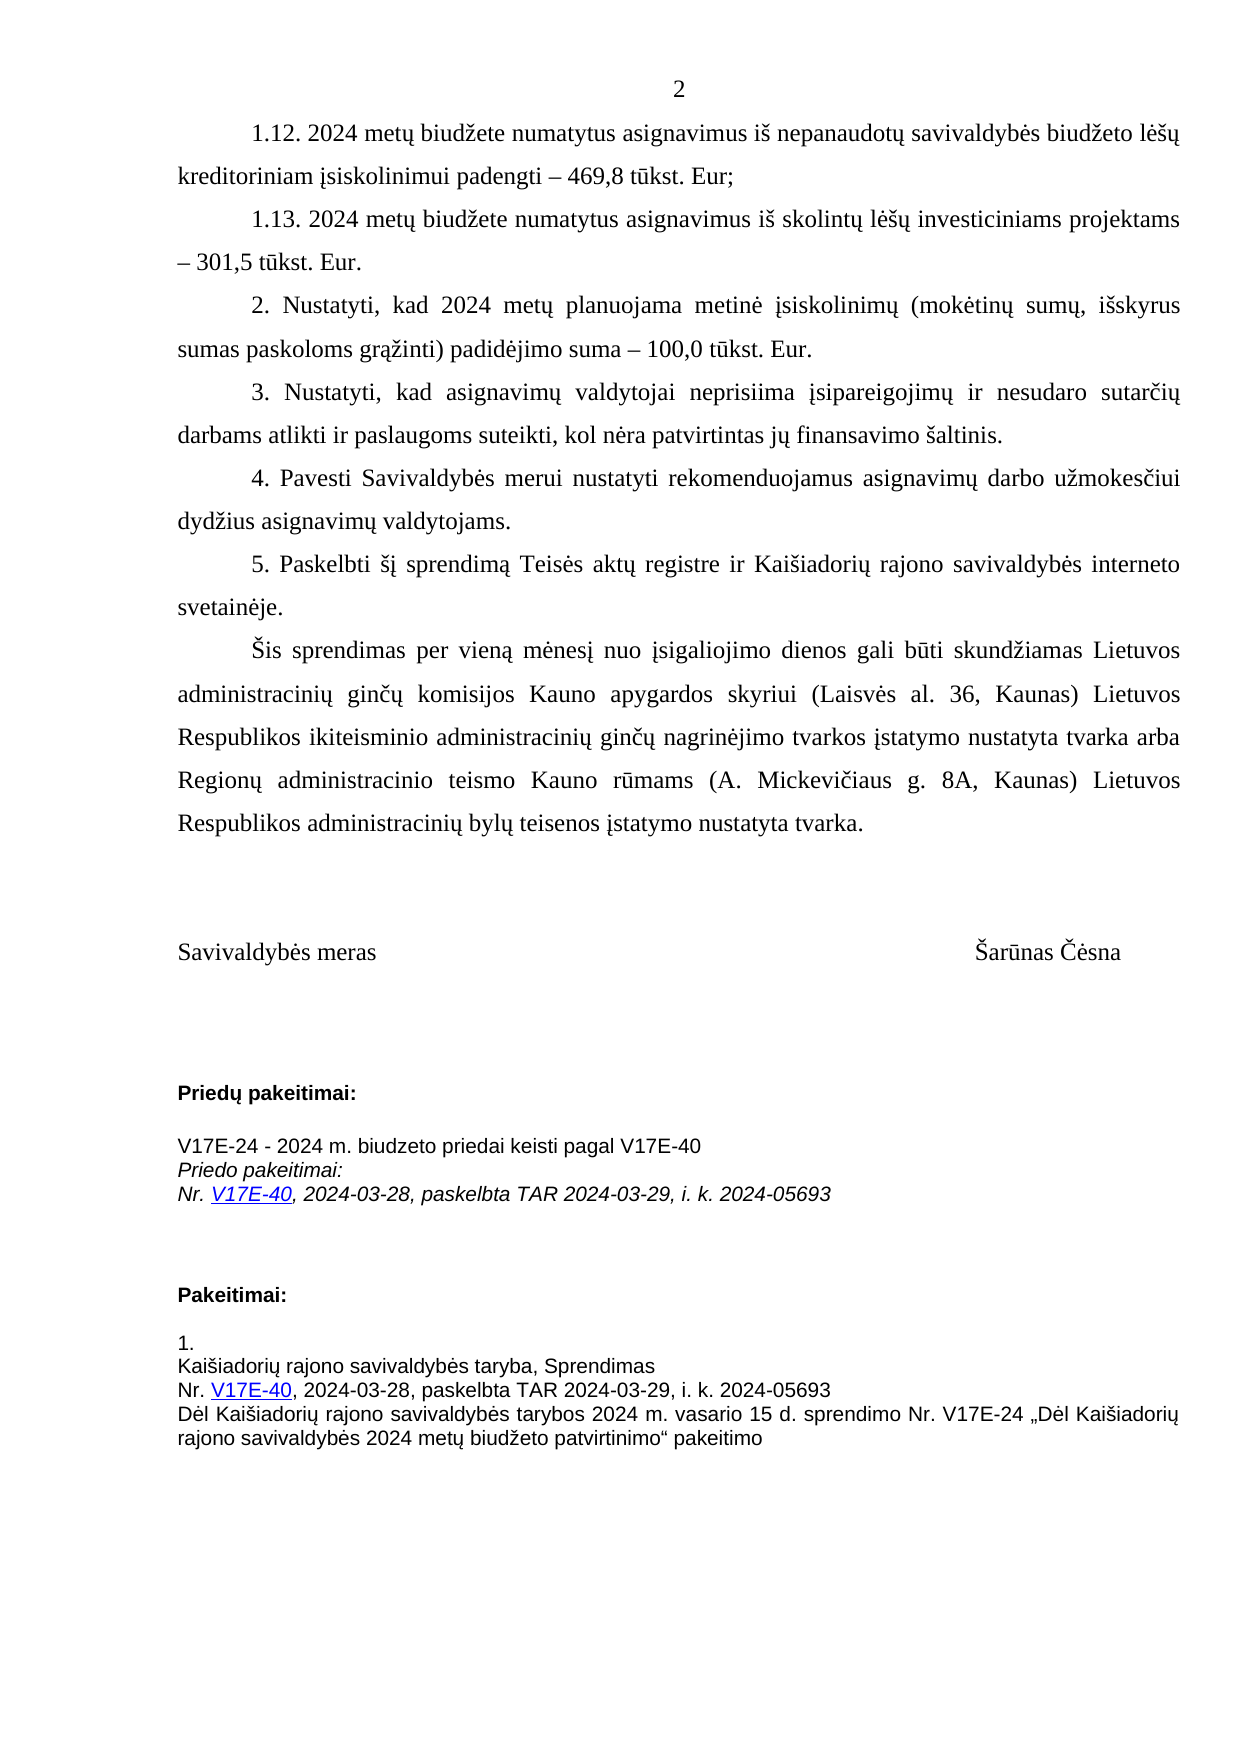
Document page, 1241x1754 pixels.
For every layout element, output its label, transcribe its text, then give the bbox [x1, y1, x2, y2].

text Nr. V17E-40, 2024-03-28, paskelbta TAR 2024-03-29, i. k. 2024-05693 [177, 1378, 1181, 1402]
text 5. Paskelbti šį sprendimą Teisės aktų registre ir Kaišiadorių rajono savivaldybės interneto svetainėje. [177, 549, 1181, 621]
text Priedo pakeitimai: [177, 1158, 1181, 1182]
text Kaišiadorių rajono savivaldybės taryba, Sprendimas [177, 1354, 1181, 1378]
text Priedų pakeitimai: [177, 1081, 1181, 1105]
text Savivaldybės meras Šarūnas Čėsna [177, 937, 1181, 966]
text 1.12. 2024 metų biudžete numatytus asignavimus iš nepanaudotų savivaldybės biudžeto lėšų kreditoriniam įsiskolinimui padengti – 469,8 tūkst. Eur; [177, 118, 1181, 190]
text Dėl Kaišiadorių rajono savivaldybės tarybos 2024 m. vasario 15 d. sprendimo Nr. V17E-24 „Dėl Kaišiadorių rajono savivaldybės 2024 metų biudžeto patvirtinimo“ pakeitimo [177, 1402, 1181, 1450]
text 4. Pavesti Savivaldybės merui nustatyti rekomenduojamus asignavimų darbo užmokesčiui dydžius asignavimų valdytojams. [177, 463, 1181, 535]
text 1.13. 2024 metų biudžete numatytus asignavimus iš skolintų lėšų investiciniams projektams – 301,5 tūkst. Eur. [177, 204, 1181, 276]
text Nr. V17E-40, 2024-03-28, paskelbta TAR 2024-03-29, i. k. 2024-05693 [177, 1182, 1181, 1206]
text 3. Nustatyti, kad asignavimų valdytojai neprisiima įsipareigojimų ir nesudaro sutarčių darbams atlikti ir paslaugoms suteikti, kol nėra patvirtintas jų finansavimo šaltinis. [177, 377, 1181, 449]
text Šis sprendimas per vieną mėnesį nuo įsigaliojimo dienos gali būti skundžiamas Lietuvos administracinių ginčų komisijos Kauno apygardos skyriui (Laisvės al. 36, Kaunas) Lietuvos Respublikos ikiteisminio administracinių ginčų nagrinėjimo tvarkos įstatymo nustatyta tvarka arba Regionų administracinio teismo Kauno rūmams (A. Mickevičiaus g. 8A, Kaunas) Lietuvos Respublikos administracinių bylų teisenos įstatymo nustatyta tvarka. [177, 636, 1181, 837]
text Pakeitimai: [177, 1282, 1181, 1306]
text V17E-24 - 2024 m. biudzeto priedai keisti pagal V17E-40 [177, 1134, 1181, 1158]
text 2. Nustatyti, kad 2024 metų planuojama metinė įsiskolinimų (mokėtinų sumų, išskyrus sumas paskoloms grąžinti) padidėjimo suma – 100,0 tūkst. Eur. [177, 291, 1181, 362]
text 1. [177, 1330, 1181, 1354]
